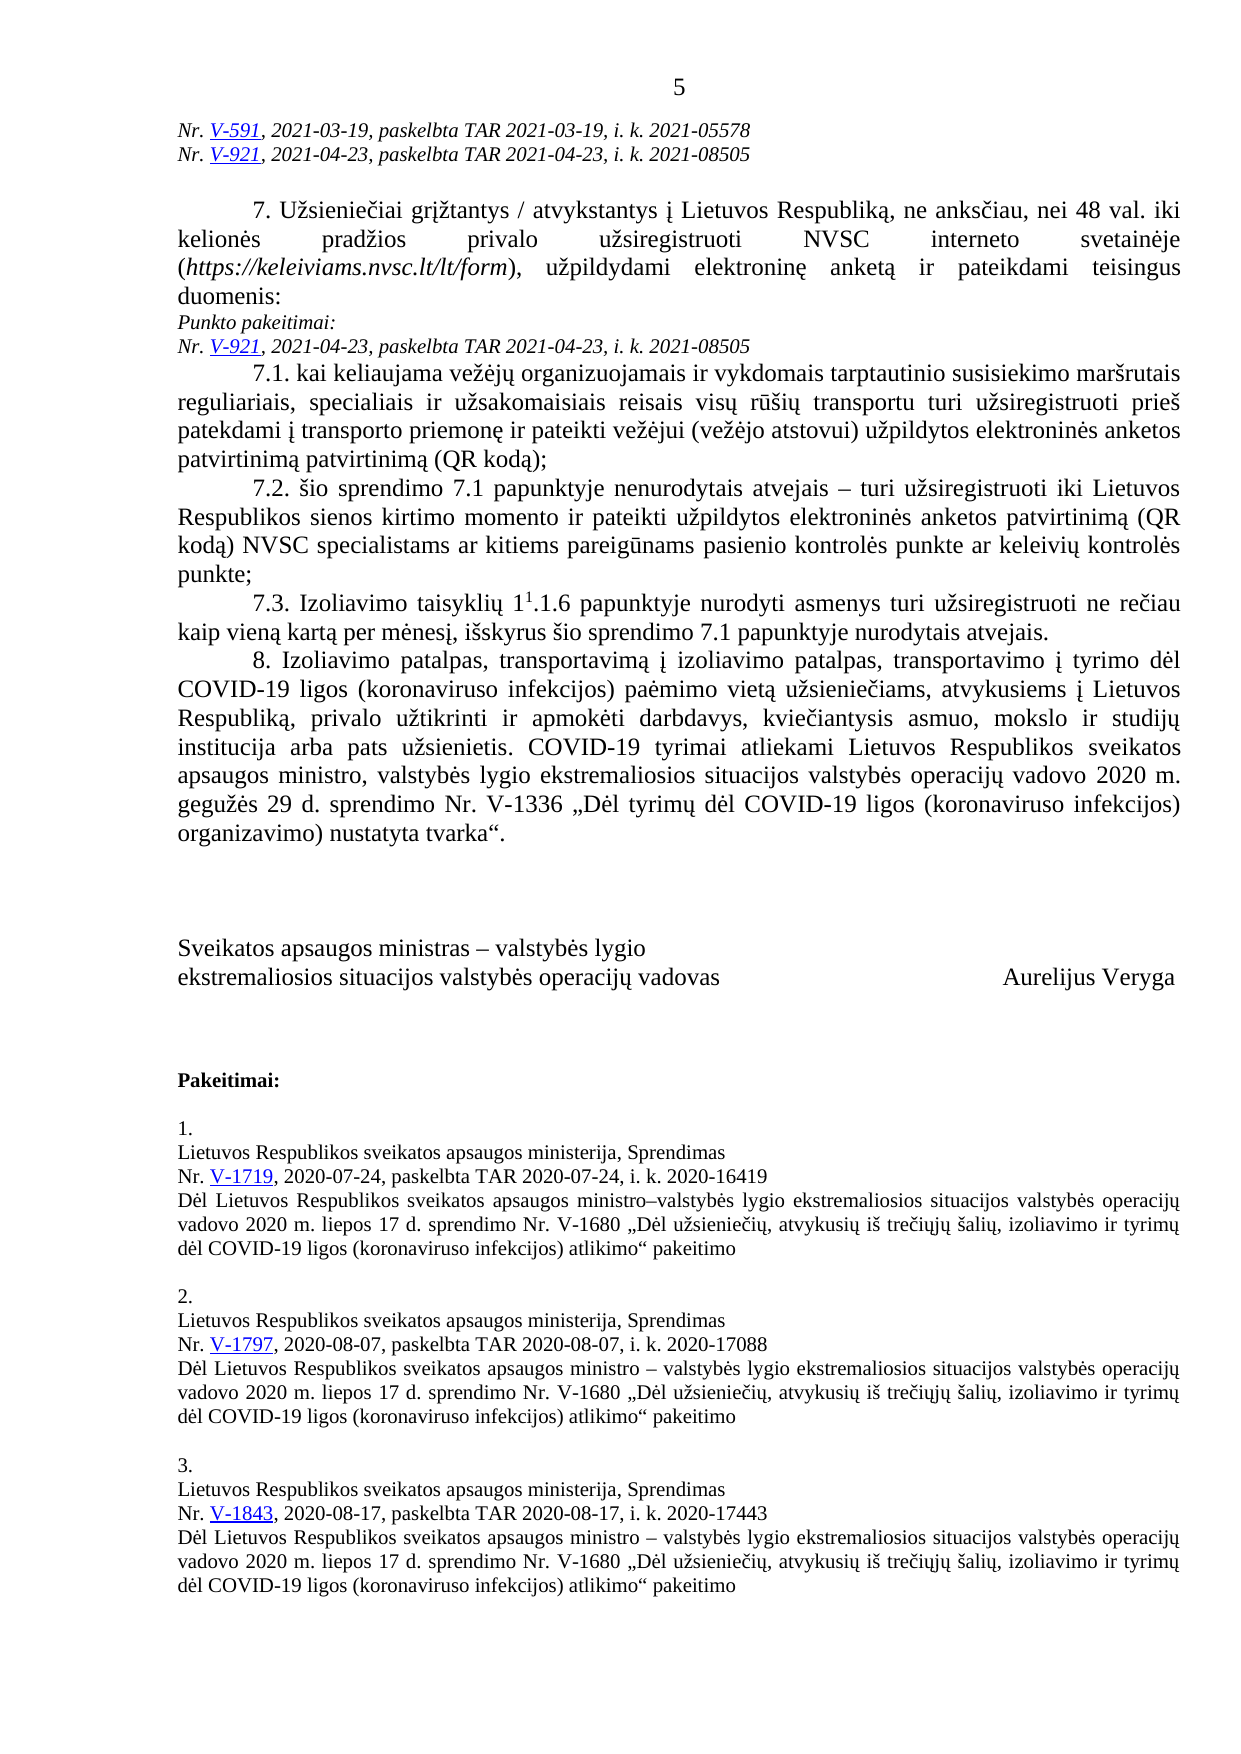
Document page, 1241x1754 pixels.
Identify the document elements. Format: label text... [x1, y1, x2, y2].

text Nr. V-591, 2021-03-19, paskelbta TAR 2021-03-19, i. k. 2021-05578 [177, 118, 1181, 142]
text Nr. V-1843, 2020-08-17, paskelbta TAR 2020-08-17, i. k. 2020-17443 [177, 1501, 1181, 1525]
text Nr. V-921, 2021-04-23, paskelbta TAR 2021-04-23, i. k. 2021-08505 [177, 334, 1181, 358]
text Lietuvos Respublikos sveikatos apsaugos ministerija, Sprendimas [177, 1140, 1181, 1164]
text 7.3. Izoliavimo taisyklių 11.1.6 papunktyje nurodyti asmenys turi užsiregistruoti ne rečiau kaip vieną kartą per mėnesį, išskyrus šio sprendimo 7.1 papunktyje nurodytais atvejais. [177, 588, 1181, 646]
text 7.2. šio sprendimo 7.1 papunktyje nenurodytais atvejais – turi užsiregistruoti iki Lietuvos Respublikos sienos kirtimo momento ir pateikti užpildytos elektroninės anketos patvirtinimą (QR kodą) NVSC specialistams ar kitiems pareigūnams pasienio kontrolės punkte ar keleivių kontrolės punkte; [177, 473, 1181, 588]
text 7. Užsieniečiai grįžtantys / atvykstantys į Lietuvos Respubliką, ne anksčiau, nei 48 val. iki kelionės pradžios privalo užsiregistruoti NVSC interneto svetainėje (https://keleiviams.nvsc.lt/lt/form), užpildydami elektroninę anketą ir pateikdami teisingus duomenis: [177, 195, 1181, 310]
text 7.1. kai keliaujama vežėjų organizuojamais ir vykdomais tarptautinio susisiekimo maršrutais reguliariais, specialiais ir užsakomaisiais reisais visų rūšių transportu turi užsiregistruoti prieš patekdami į transporto priemonę ir pateikti vežėjui (vežėjo atstovui) užpildytos elektroninės anketos patvirtinimą patvirtinimą (QR kodą); [177, 358, 1181, 473]
text Nr. V-1719, 2020-07-24, paskelbta TAR 2020-07-24, i. k. 2020-16419 [177, 1164, 1181, 1188]
text 3. [177, 1452, 1181, 1477]
text Dėl Lietuvos Respublikos sveikatos apsaugos ministro – valstybės lygio ekstremaliosios situacijos valstybės operacijų vadovo 2020 m. liepos 17 d. sprendimo Nr. V-1680 „Dėl užsieniečių, atvykusių iš trečiųjų šalių, izoliavimo ir tyrimų dėl COVID-19 ligos (koronaviruso infekcijos) atlikimo“ pakeitimo [177, 1525, 1181, 1597]
text Pakeitimai: [177, 1067, 1181, 1092]
text Punkto pakeitimai: [177, 310, 1181, 334]
text 1. [177, 1116, 1181, 1140]
text Dėl Lietuvos Respublikos sveikatos apsaugos ministro–valstybės lygio ekstremaliosios situacijos valstybės operacijų vadovo 2020 m. liepos 17 d. sprendimo Nr. V-1680 „Dėl užsieniečių, atvykusių iš trečiųjų šalių, izoliavimo ir tyrimų dėl COVID-19 ligos (koronaviruso infekcijos) atlikimo“ pakeitimo [177, 1188, 1181, 1260]
text Lietuvos Respublikos sveikatos apsaugos ministerija, Sprendimas [177, 1477, 1181, 1501]
text Nr. V-921, 2021-04-23, paskelbta TAR 2021-04-23, i. k. 2021-08505 [177, 142, 1181, 166]
text Dėl Lietuvos Respublikos sveikatos apsaugos ministro – valstybės lygio ekstremaliosios situacijos valstybės operacijų vadovo 2020 m. liepos 17 d. sprendimo Nr. V-1680 „Dėl užsieniečių, atvykusių iš trečiųjų šalių, izoliavimo ir tyrimų dėl COVID-19 ligos (koronaviruso infekcijos) atlikimo“ pakeitimo [177, 1356, 1181, 1428]
text ekstremaliosios situacijos valstybės operacijų vadovas Aurelijus Veryga [177, 962, 1181, 991]
text 8. Izoliavimo patalpas, transportavimą į izoliavimo patalpas, transportavimo į tyrimo dėl COVID-19 ligos (koronaviruso infekcijos) paėmimo vietą užsieniečiams, atvykusiems į Lietuvos Respubliką, privalo užtikrinti ir apmokėti darbdavys, kviečiantysis asmuo, mokslo ir studijų institucija arba pats užsienietis. COVID-19 tyrimai atliekami Lietuvos Respublikos sveikatos apsaugos ministro, valstybės lygio ekstremaliosios situacijos valstybės operacijų vadovo 2020 m. gegužės 29 d. sprendimo Nr. V-1336 „Dėl tyrimų dėl COVID-19 ligos (koronaviruso infekcijos) organizavimo) nustatyta tvarka“. [177, 646, 1181, 847]
text Sveikatos apsaugos ministras – valstybės lygio [177, 933, 1181, 962]
text 2. [177, 1284, 1181, 1308]
text Nr. V-1797, 2020-08-07, paskelbta TAR 2020-08-07, i. k. 2020-17088 [177, 1332, 1181, 1356]
text Lietuvos Respublikos sveikatos apsaugos ministerija, Sprendimas [177, 1308, 1181, 1332]
